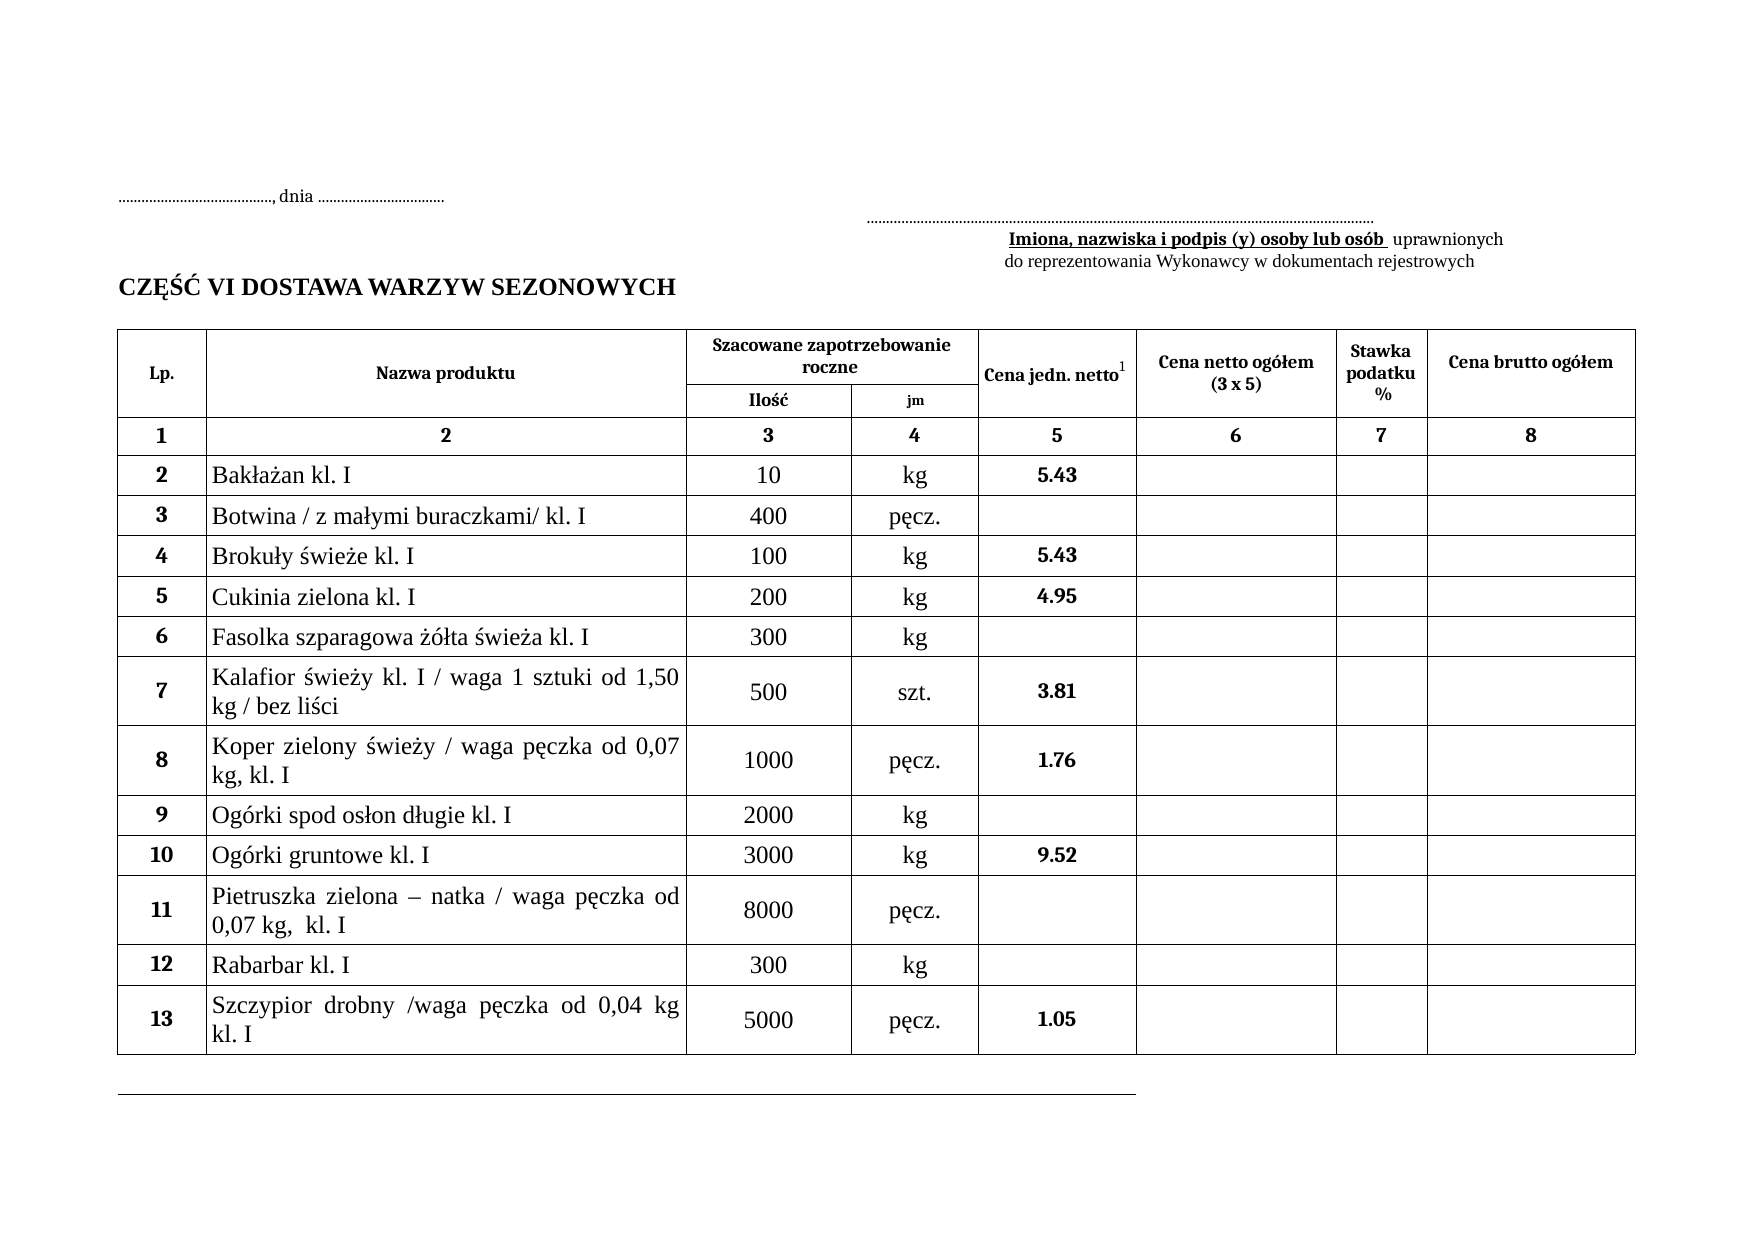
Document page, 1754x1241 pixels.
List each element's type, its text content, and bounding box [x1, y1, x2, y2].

table_cell kg [852, 796, 978, 835]
table_cell [1428, 876, 1635, 944]
table_cell [1137, 536, 1336, 576]
table_cell 2 [207, 418, 686, 455]
table_cell 6 [118, 617, 206, 656]
table_cell 5,43 [979, 536, 1136, 576]
table_cell 5,43 [979, 456, 1136, 495]
table_cell 5000 [687, 986, 851, 1053]
table_cell 3 [687, 418, 851, 455]
table_cell 4,95 [979, 577, 1136, 616]
table_cell [1336, 1055, 1427, 1094]
table_cell 9 [118, 796, 206, 835]
table_cell [1337, 617, 1427, 656]
table_cell [1337, 496, 1427, 535]
table_cell [979, 796, 1136, 835]
table_cell 1,05 [979, 986, 1136, 1053]
table_cell [1428, 496, 1635, 535]
table_cell [1137, 726, 1336, 794]
text Imiona, nazwiska i podpis (y) osoby lub osób uprawnionych [118, 228, 1636, 250]
table_cell [1428, 577, 1635, 616]
table_cell 3 [118, 496, 206, 535]
table_cell [1137, 456, 1336, 495]
table_cell Brokuły świeże kl. I [207, 536, 686, 576]
table_cell 500 [687, 657, 851, 725]
table_cell Botwina / z małymi buraczkami/ kl. I [207, 496, 686, 535]
table_cell kg [852, 536, 978, 576]
table_cell Ogórki gruntowe kl. I [207, 836, 686, 875]
table_cell [1337, 836, 1427, 875]
table_cell [1337, 796, 1427, 835]
table_cell 5 [118, 577, 206, 616]
table_cell 1000 [687, 726, 851, 794]
table_cell [1137, 945, 1336, 984]
table_cell [978, 1055, 1136, 1094]
table_cell pęcz. [852, 986, 978, 1053]
table_cell Rabarbar kl. I [207, 945, 686, 984]
table_cell [1428, 456, 1635, 495]
table_cell pęcz. [852, 726, 978, 794]
table_cell [1337, 577, 1427, 616]
table_cell [1137, 796, 1336, 835]
table_cell 300 [687, 945, 851, 984]
table_cell 8 [118, 726, 206, 794]
table_cell 13 [118, 986, 206, 1053]
table_cell 200 [687, 577, 851, 616]
table_cell [1337, 726, 1427, 794]
table_cell [1337, 876, 1427, 944]
table_cell [1137, 577, 1336, 616]
table_cell [851, 1055, 978, 1094]
table_cell [1428, 836, 1635, 875]
table_cell kg [852, 577, 978, 616]
table_cell [1428, 657, 1635, 725]
table_cell Bakłażan kl. I [207, 456, 686, 495]
table_cell 3000 [687, 836, 851, 875]
table_cell 1,76 [979, 726, 1136, 794]
table_cell 300 [687, 617, 851, 656]
table_cell 100 [687, 536, 851, 576]
table_cell [686, 1055, 851, 1094]
table_cell 2000 [687, 796, 851, 835]
table_cell [979, 876, 1136, 944]
table_header Szacowane zapotrzebowanie roczne [687, 330, 978, 384]
table_header Cena jedn. netto1 [979, 330, 1136, 417]
table_cell [979, 496, 1136, 535]
table_cell 8000 [687, 876, 851, 944]
table_cell Fasolka szparagowa żółta świeża kl. I [207, 617, 686, 656]
table_cell 10 [687, 456, 851, 495]
table_cell 7 [1337, 418, 1427, 455]
table_cell szt. [852, 657, 978, 725]
table_cell 4 [852, 418, 978, 455]
table_cell Szczypior drobny /waga pęczka od 0,04 kg kl. I [207, 986, 686, 1053]
table_cell Pietruszka zielona – natka / waga pęczka od 0,07 kg, kl. I [207, 876, 686, 944]
table_cell [1137, 836, 1336, 875]
table_cell kg [852, 836, 978, 875]
table_cell Ilość [687, 385, 851, 417]
table_cell [1337, 945, 1427, 984]
table_cell [1428, 945, 1635, 984]
table_cell [1337, 657, 1427, 725]
table_header Cena brutto ogółem [1428, 330, 1635, 417]
table_cell 8 [1428, 418, 1635, 455]
table_cell [1428, 726, 1635, 794]
table_cell [1337, 536, 1427, 576]
table_cell [1137, 986, 1336, 1053]
table_cell [206, 1055, 686, 1094]
table_cell 6 [1137, 418, 1336, 455]
table_cell pęcz. [852, 496, 978, 535]
table_cell [118, 1055, 206, 1094]
table_cell 1 [118, 418, 206, 455]
table_cell kg [852, 617, 978, 656]
table_cell 11 [118, 876, 206, 944]
table_cell jm [852, 385, 978, 417]
table_cell [979, 945, 1136, 984]
table_cell [1428, 617, 1635, 656]
table_header Stawka podatku % [1337, 330, 1427, 417]
table_cell pęcz. [852, 876, 978, 944]
table_cell [1137, 876, 1336, 944]
table_cell Koper zielony świeży / waga pęczka od 0,07 kg, kl. I [207, 726, 686, 794]
text do reprezentowania Wykonawcy w dokumentach rejestrowych [118, 250, 1636, 272]
table_cell [1137, 657, 1336, 725]
table_cell 12 [118, 945, 206, 984]
text ........................................, dnia ................................. [118, 185, 1636, 207]
table_cell [1337, 986, 1427, 1053]
table_cell kg [852, 945, 978, 984]
table_cell [1428, 536, 1635, 576]
table_cell Ogórki spod osłon długie kl. I [207, 796, 686, 835]
table_cell [1136, 1055, 1336, 1094]
table_cell 2 [118, 456, 206, 495]
table_cell 10 [118, 836, 206, 875]
table_cell [1427, 1055, 1635, 1094]
table_cell Kalafior świeży kl. I / waga 1 sztuki od 1,50 kg / bez liści [207, 657, 686, 725]
table_cell kg [852, 456, 978, 495]
table_header Cena netto ogółem (3 x 5) [1137, 330, 1336, 417]
table_cell [979, 617, 1136, 656]
text CZĘŚĆ VI DOSTAWA WARZYW SEZONOWYCH [118, 272, 1636, 300]
table_header Nazwa produktu [207, 330, 686, 417]
table_cell 3,81 [979, 657, 1136, 725]
table_cell 7 [118, 657, 206, 725]
table_cell 4 [118, 536, 206, 576]
text .................................................................................................................................... [118, 207, 1636, 228]
table_header Lp. [118, 330, 206, 417]
table_cell [1137, 496, 1336, 535]
table_cell [1428, 986, 1635, 1053]
table_cell [1428, 796, 1635, 835]
table_cell 5 [979, 418, 1136, 455]
table_cell [1137, 617, 1336, 656]
table_cell [1337, 456, 1427, 495]
table_cell 400 [687, 496, 851, 535]
table_cell Cukinia zielona kl. I [207, 577, 686, 616]
table_cell 9,52 [979, 836, 1136, 875]
